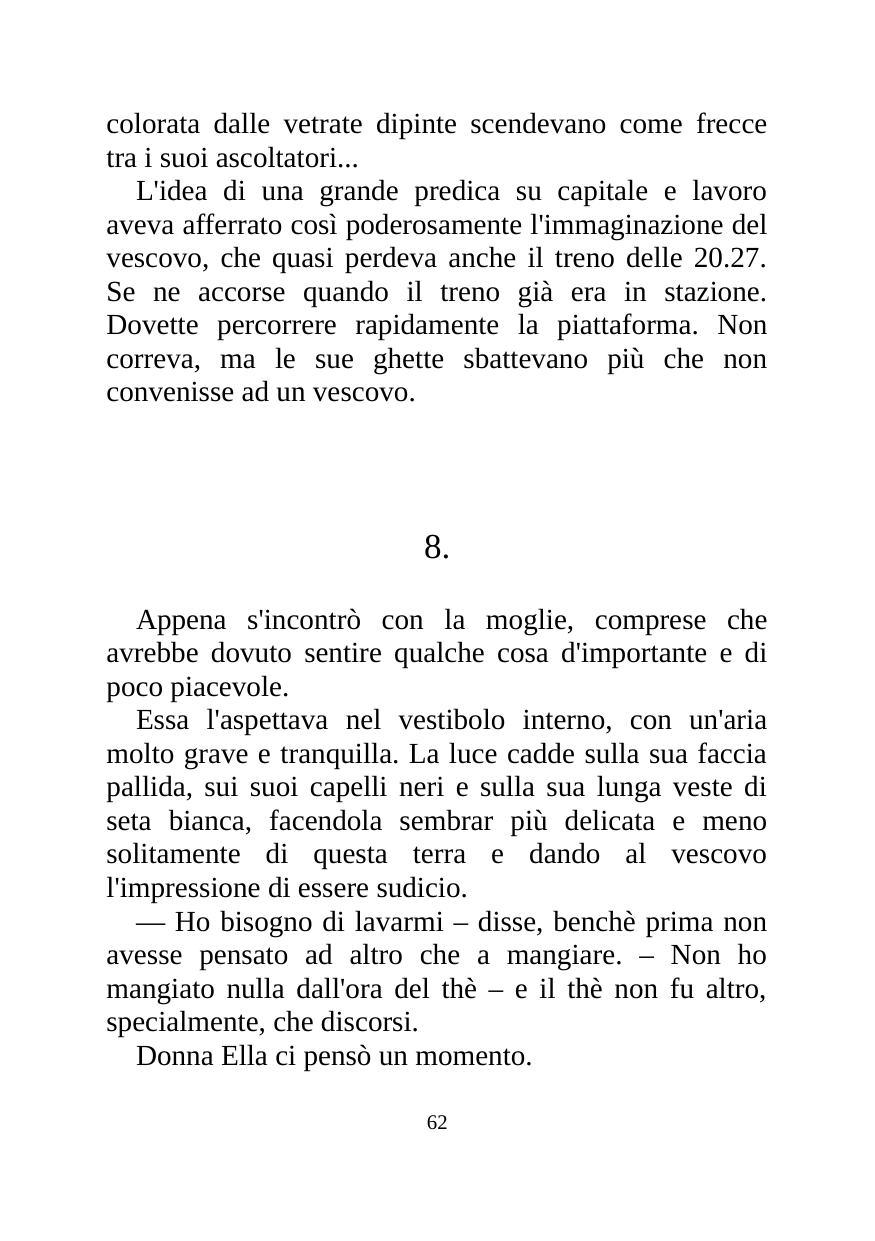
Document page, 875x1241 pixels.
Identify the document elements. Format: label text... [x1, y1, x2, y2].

text — Ho bisogno di lavarmi – disse, benchè prima non avesse pensato ad altro che a mangiare. – Non ho mangiato nulla dall'ora del thè – e il thè non fu altro, specialmente, che discorsi. [106, 904, 768, 1038]
subtitle 8. [106, 526, 768, 566]
text Essa l'aspettava nel vestibolo interno, con un'aria molto grave e tranquilla. La luce cadde sulla sua faccia pallida, sui suoi capelli neri e sulla sua lunga veste di seta bianca, facendola sembrar più delicata e meno solitamente di questa terra e dando al vescovo l'impressione di essere sudicio. [106, 702, 768, 904]
text Donna Ella ci pensò un momento. [106, 1038, 768, 1071]
text L'idea di una grande predica su capitale e lavoro aveva afferrato così poderosamente l'immaginazione del vescovo, che quasi perdeva anche il treno delle 20.27. Se ne accorse quando il treno già era in stazione. Dovette percorrere rapidamente la piattaforma. Non correva, ma le sue ghette sbattevano più che non convenisse ad un vescovo. [106, 173, 768, 408]
text Appena s'incontrò con la moglie, comprese che avrebbe dovuto sentire qualche cosa d'importante e di poco piacevole. [106, 602, 768, 702]
text colorata dalle vetrate dipinte scendevano come frecce tra i suoi ascoltatori... [106, 106, 768, 173]
